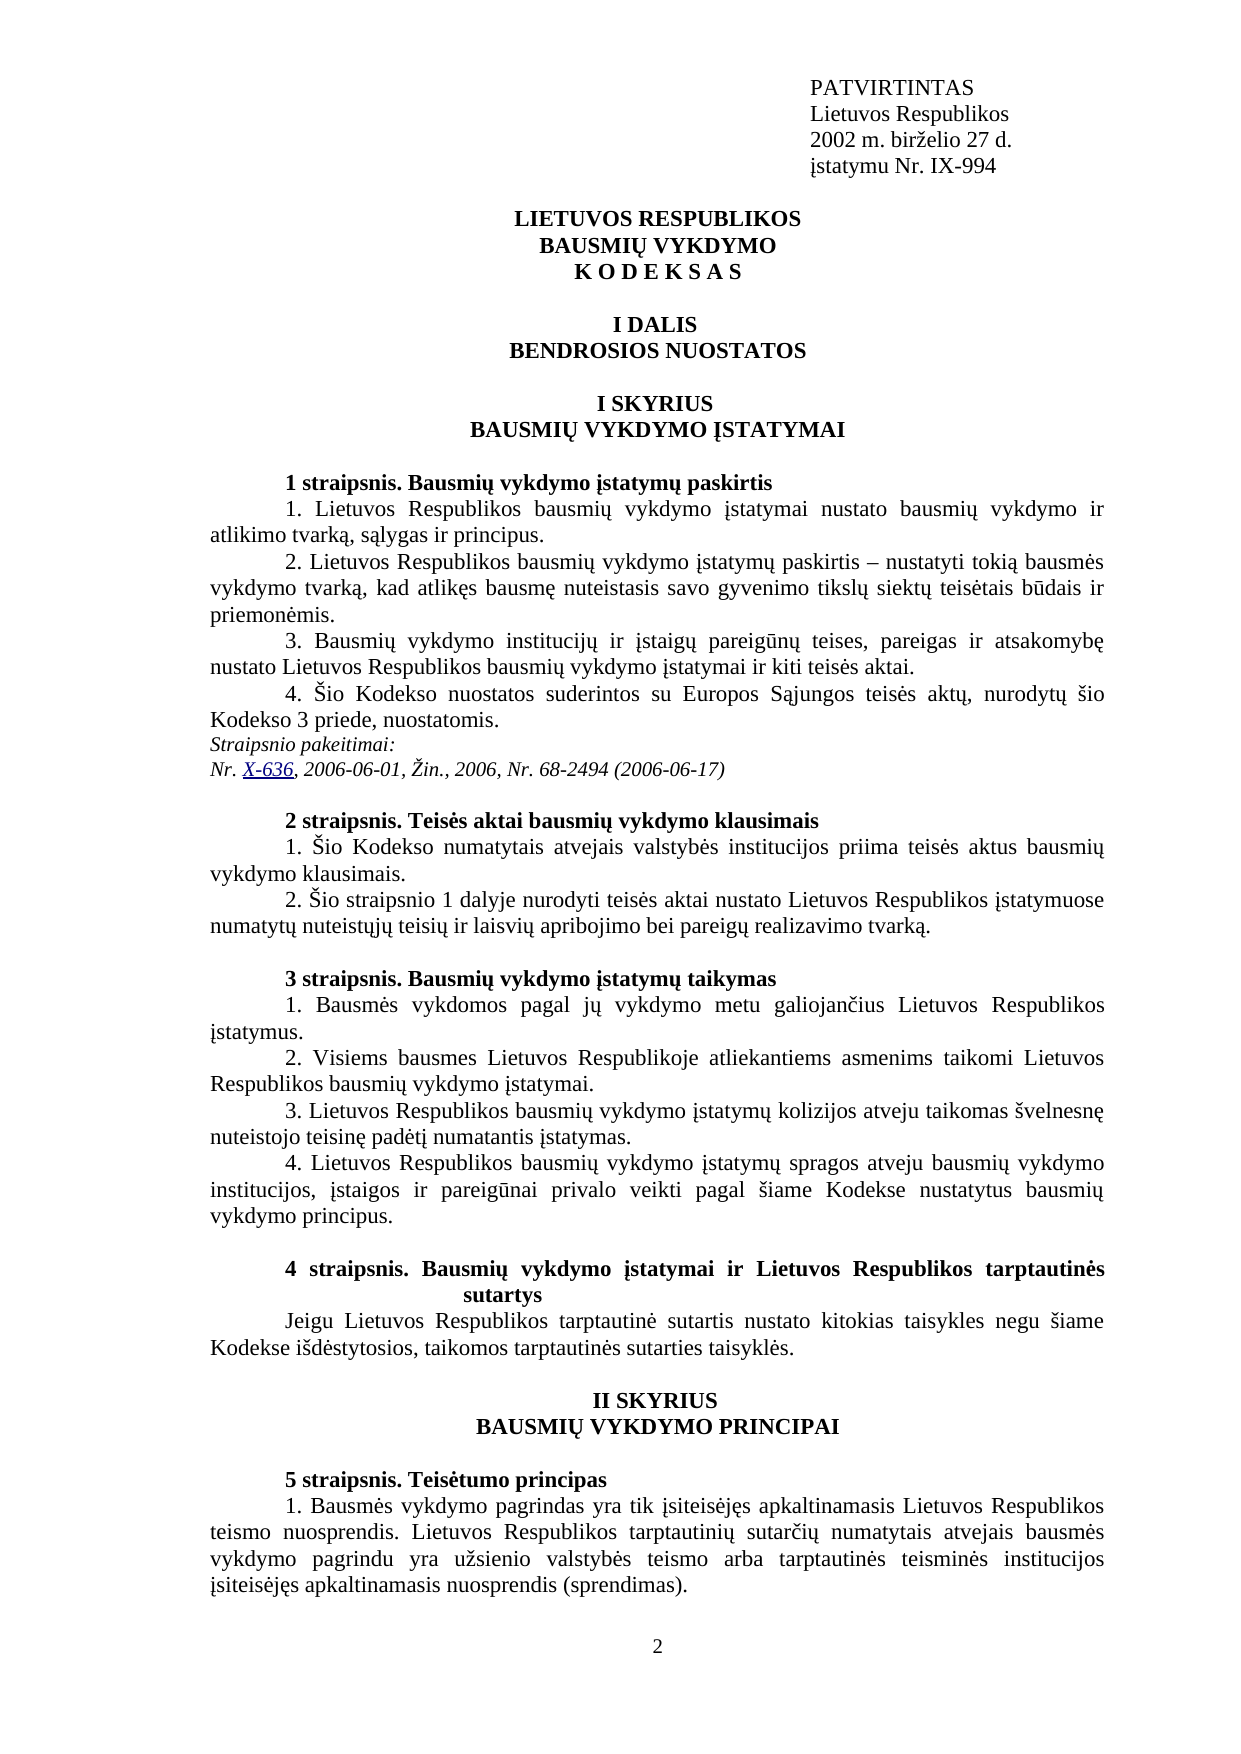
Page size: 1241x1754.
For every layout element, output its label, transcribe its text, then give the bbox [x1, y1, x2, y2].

subtitle II skyrius [210, 1387, 1106, 1413]
text Lietuvos Respublikos [735, 100, 1106, 126]
subtitle I dalis [210, 311, 1106, 337]
subtitle BAUSMIŲ VYKDYMO ĮSTATYMAI [210, 416, 1106, 442]
text 2 straipsnis. Teisės aktai bausmių vykdymo klausimais [210, 807, 1106, 833]
subtitle I skyrius [210, 390, 1106, 416]
text 4. Šio Kodekso nuostatos suderintos su Europos Sąjungos teisės aktų, nurodytų šio Kodekso 3 priede, nuostatomis. [210, 680, 1106, 732]
text PATVIRTINTAS [210, 73, 1106, 100]
text 4. Lietuvos Respublikos bausmių vykdymo įstatymų spragos atveju bausmių vykdymo institucijos, įstaigos ir pareigūnai privalo veikti pagal šiame Kodekse nustatytus bausmių vykdymo principus. [210, 1149, 1106, 1228]
text Jeigu Lietuvos Respublikos tarptautinė sutartis nustato kitokias taisykles negu šiame Kodekse išdėstytosios, taikomos tarptautinės sutarties taisyklės. [210, 1308, 1106, 1360]
text 3 straipsnis. Bausmių vykdymo įstatymų taikymas [210, 965, 1106, 991]
text 1. Bausmės vykdomos pagal jų vykdymo metu galiojančius Lietuvos Respublikos įstatymus. [210, 991, 1106, 1044]
text 1. Šio Kodekso numatytais atvejais valstybės institucijos priima teisės aktus bausmių vykdymo klausimais. [210, 833, 1106, 886]
text 2. Lietuvos Respublikos bausmių vykdymo įstatymų paskirtis – nustatyti tokią bausmės vykdymo tvarką, kad atlikęs bausmę nuteistasis savo gyvenimo tikslų siektų teisėtais būdais ir priemonėmis. [210, 548, 1106, 627]
text 2. Visiems bausmes Lietuvos Respublikoje atliekantiems asmenims taikomi Lietuvos Respublikos bausmių vykdymo įstatymai. [210, 1044, 1106, 1097]
text 2002 m. birželio 27 d. [210, 126, 1106, 153]
text 3. Bausmių vykdymo institucijų ir įstaigų pareigūnų teises, pareigas ir atsakomybę nustato Lietuvos Respublikos bausmių vykdymo įstatymai ir kiti teisės aktai. [210, 627, 1106, 680]
text Nr. X-636, 2006-06-01, Žin., 2006, Nr. 68-2494 (2006-06-17) [210, 756, 1106, 781]
subtitle BAUSMIŲ VYKDYMO PRINCIPAI [210, 1413, 1106, 1439]
text Straipsnio pakeitimai: [210, 732, 1106, 756]
subtitle Lietuvos Respublikos [210, 205, 1106, 232]
text 1. Lietuvos Respublikos bausmių vykdymo įstatymai nustato bausmių vykdymo ir atlikimo tvarką, sąlygas ir principus. [210, 495, 1106, 548]
subtitle BENDROSIOS NUOSTATOS [210, 337, 1106, 363]
text Bausmių vykdymo [210, 232, 1106, 258]
text 1 straipsnis. Bausmių vykdymo įstatymų paskirtis [210, 469, 1106, 495]
text įstatymu Nr. IX-994 [210, 153, 1106, 179]
text 3. Lietuvos Respublikos bausmių vykdymo įstatymų kolizijos atveju taikomas švelnesnę nuteistojo teisinę padėtį numatantis įstatymas. [210, 1097, 1106, 1149]
text 5 straipsnis. Teisėtumo principas [210, 1466, 1106, 1492]
text k o d e k s a s [210, 258, 1106, 284]
text 1. Bausmės vykdymo pagrindas yra tik įsiteisėjęs apkaltinamasis Lietuvos Respublikos teismo nuosprendis. Lietuvos Respublikos tarptautinių sutarčių numatytais atvejais bausmės vykdymo pagrindu yra užsienio valstybės teismo arba tarptautinės teisminės institucijos įsiteisėjęs apkaltinamasis nuosprendis (sprendimas). [210, 1492, 1106, 1597]
text 2. Šio straipsnio 1 dalyje nurodyti teisės aktai nustato Lietuvos Respublikos įstatymuose numatytų nuteistųjų teisių ir laisvių apribojimo bei pareigų realizavimo tvarką. [210, 886, 1106, 939]
text 4 straipsnis. Bausmių vykdymo įstatymai ir Lietuvos Respublikos tarptautinės sutartys [285, 1255, 1106, 1308]
